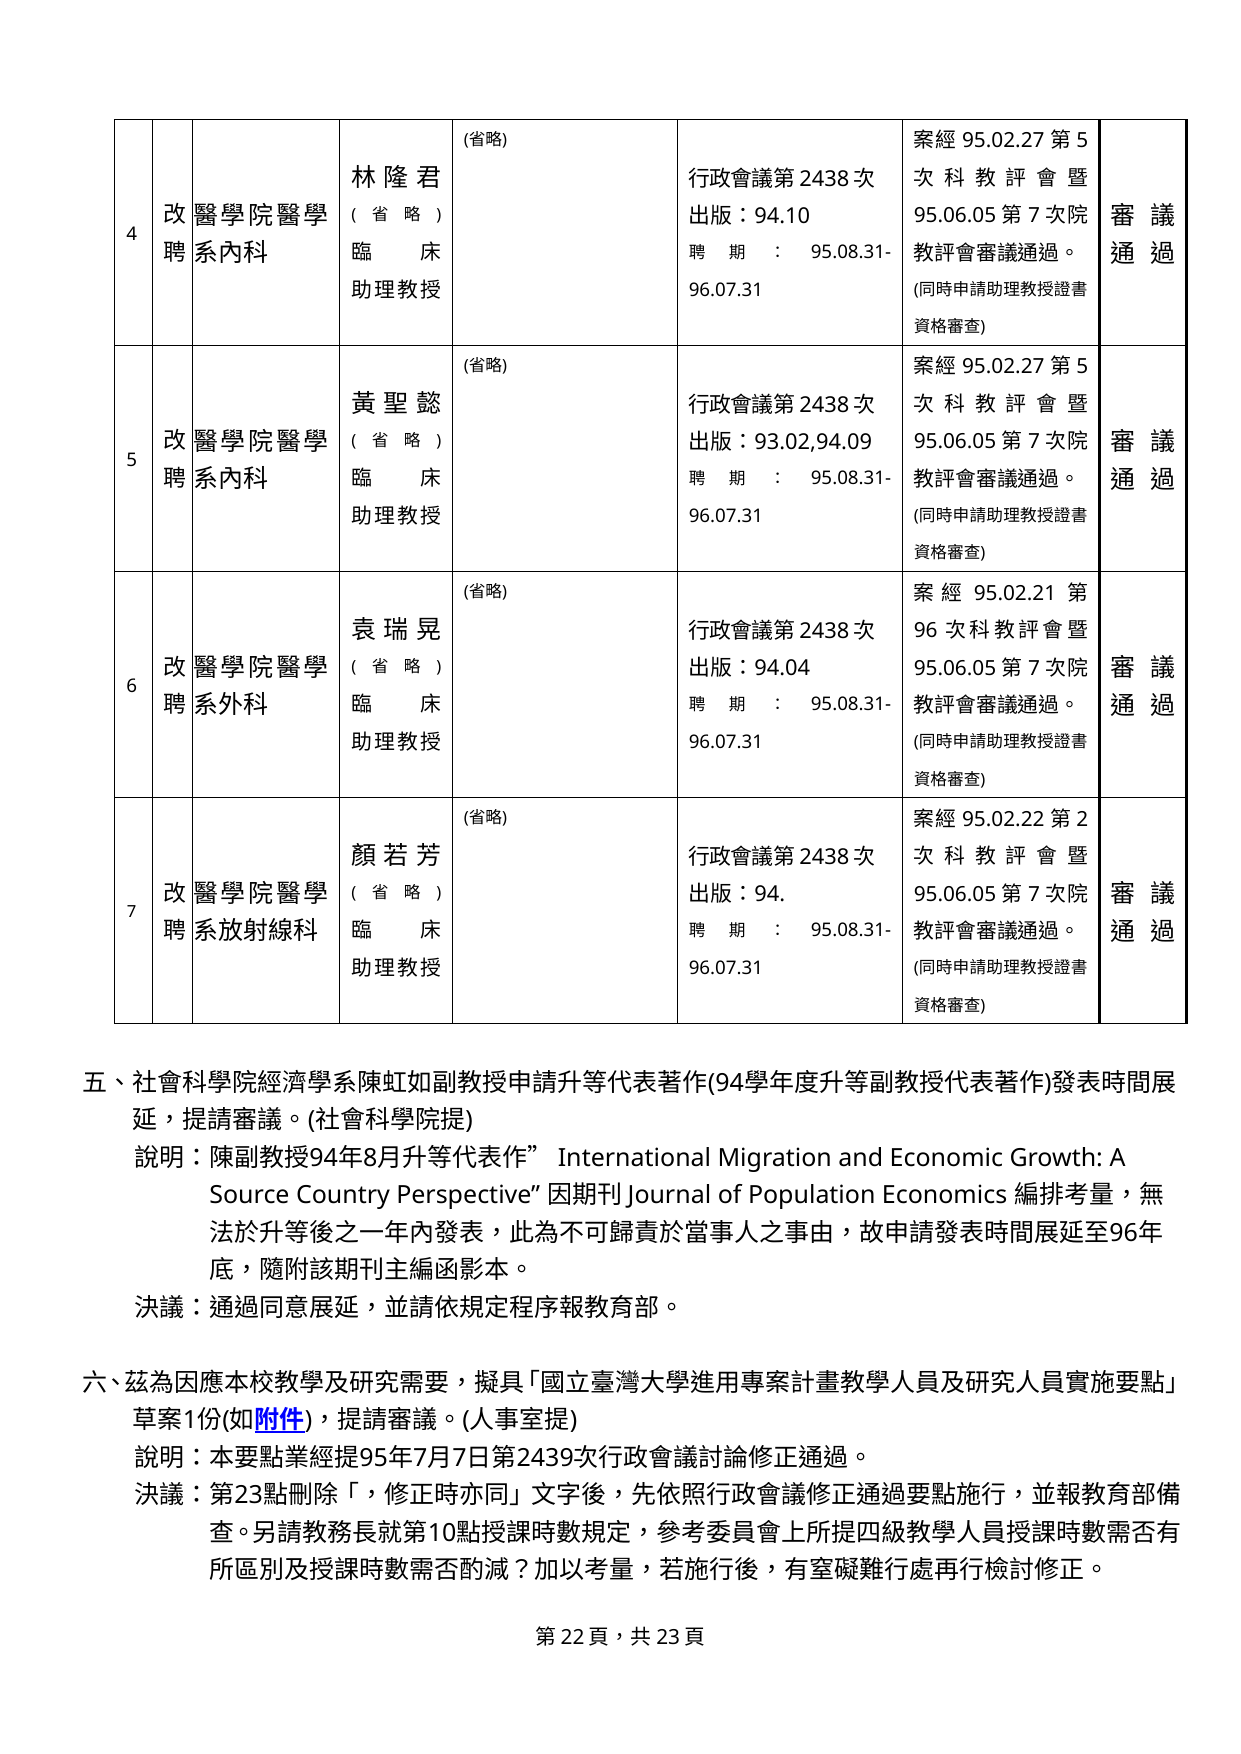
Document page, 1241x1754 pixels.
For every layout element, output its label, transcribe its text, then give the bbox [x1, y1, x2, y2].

table_cell 4 [115, 120, 152, 345]
table_cell 袁瑞晃 (省略) 臨床 助理教授 [340, 572, 452, 797]
table_cell 改聘 [153, 572, 192, 797]
table_cell 林隆君 (省略) 臨床 助理教授 [340, 120, 452, 345]
table_cell 審議通過 [1101, 572, 1185, 797]
text 六、茲為因應本校教學及研究需要，擬具「國立臺灣大學進用專案計畫教學人員及研究人員實施要點」草案1份(如附件)，提請審議。(人事室提) [83, 1362, 1181, 1437]
table_cell 改聘 [153, 120, 192, 345]
table_cell 改聘 [153, 798, 192, 1023]
table_cell 5 [115, 346, 152, 571]
text 五、社會科學院經濟學系陳虹如副教授申請升等代表著作(94學年度升等副教授代表著作)發表時間展延，提請審議。(社會科學院提) [83, 1062, 1181, 1137]
table_cell 6 [115, 572, 152, 797]
table_cell 醫學院醫學系內科 [193, 120, 339, 345]
table_cell 醫學院醫學系內科 [193, 346, 339, 571]
table_cell 行政會議第2438次 出版：94.10 聘期：95.08.31-96.07.31 [678, 120, 902, 345]
table_cell 案經95.02.27第5次科教評會暨95.06.05第7次院教評會審議通過。 (同時申請助理教授證書資格審查) [903, 346, 1098, 571]
table_cell 改聘 [153, 346, 192, 571]
table_cell (省略) [453, 120, 677, 345]
table_cell (省略) [453, 798, 677, 1023]
table_cell 行政會議第2438次 出版：94.04 聘期：95.08.31-96.07.31 [678, 572, 902, 797]
table_cell 顏若芳 (省略) 臨床 助理教授 [340, 798, 452, 1023]
table_cell 審議通過 [1101, 798, 1185, 1023]
table_cell 黃聖懿 (省略) 臨床 助理教授 [340, 346, 452, 571]
text 說明：陳副教授94年8月升等代表作” International Migration and Economic Growth: A Source Country Perspective” 因期刊 Journal of Population Economics 編排考量，無法於升等後之一年內發表，此為不可歸責於當事人之事由，故申請發表時間展延至96年底，隨附該期刊主編函影本。 [134, 1137, 1181, 1287]
table_cell (省略) [453, 572, 677, 797]
table_cell 7 [115, 798, 152, 1023]
table_cell 案經95.02.21第96次科教評會暨95.06.05第7次院教評會審議通過。 (同時申請助理教授證書資格審查) [903, 572, 1098, 797]
table_cell 案經95.02.22第2次科教評會暨95.06.05第7次院教評會審議通過。 (同時申請助理教授證書資格審查) [903, 798, 1098, 1023]
table_cell 案經95.02.27第5次科教評會暨95.06.05第7次院教評會審議通過。 (同時申請助理教授證書資格審查) [903, 120, 1098, 345]
table_cell 審議通過 [1101, 120, 1185, 345]
table_cell 醫學院醫學系放射線科 [193, 798, 339, 1023]
table_cell 行政會議第2438次 出版：94. 聘期：95.08.31-96.07.31 [678, 798, 902, 1023]
table_cell 審議通過 [1101, 346, 1185, 571]
text 決議：第23點刪除「，修正時亦同」文字後，先依照行政會議修正通過要點施行，並報教育部備查。另請教務長就第10點授課時數規定，參考委員會上所提四級教學人員授課時數需否有所區別及授課時數需否酌減？加以考量，若施行後，有窒礙難行處再行檢討修正。 [134, 1474, 1181, 1587]
table_cell 行政會議第2438次 出版：93.02,94.09 聘期：95.08.31-96.07.31 [678, 346, 902, 571]
table_cell 醫學院醫學系外科 [193, 572, 339, 797]
table_cell (省略) [453, 346, 677, 571]
text 決議：通過同意展延，並請依規定程序報教育部。 [134, 1287, 1181, 1324]
text 說明：本要點業經提95年7月7日第2439次行政會議討論修正通過。 [134, 1437, 1181, 1474]
